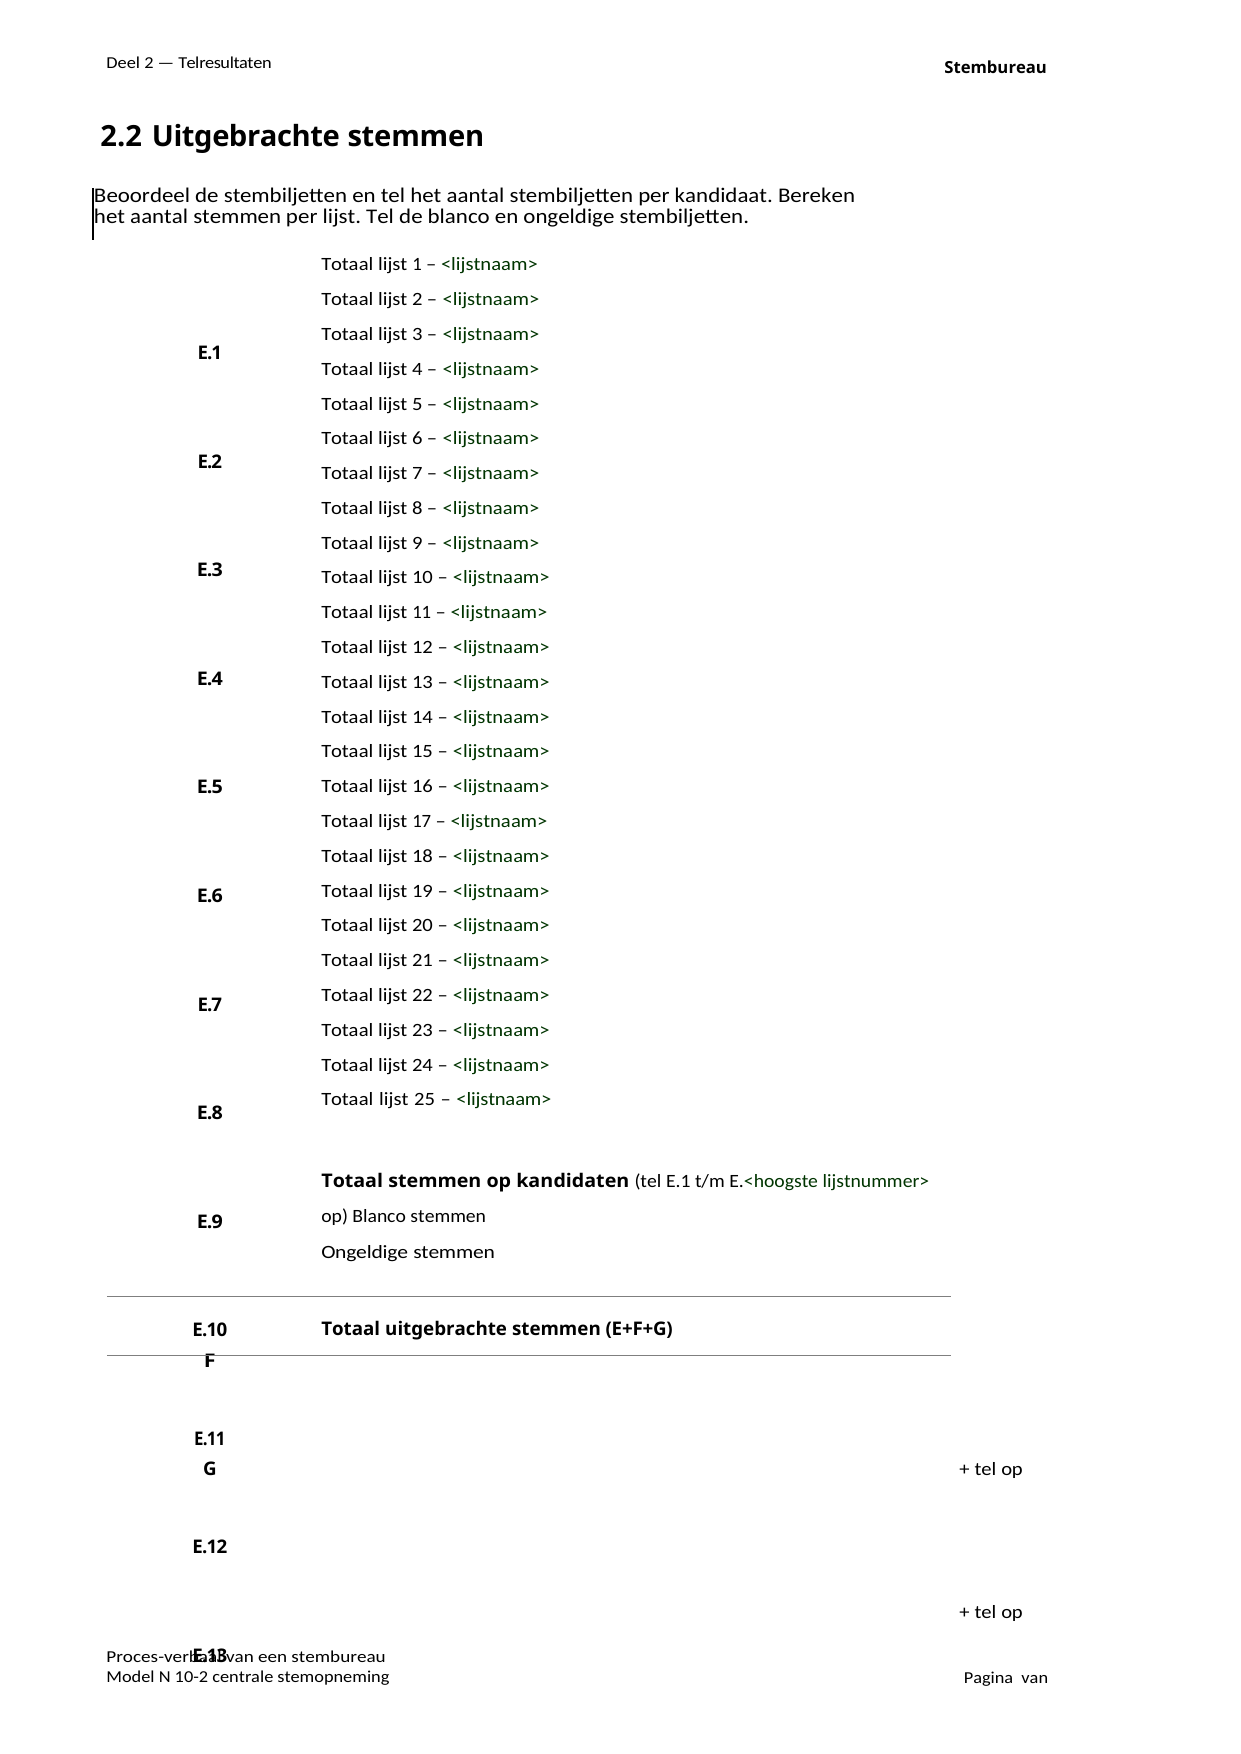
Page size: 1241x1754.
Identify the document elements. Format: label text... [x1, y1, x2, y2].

text + tel op [959, 1605, 1146, 1623]
text Ongeldige stemmen [321, 1245, 944, 1263]
text Totaal stemmen op kandidaten (tel E.1 t/m E.<hoogste lijstnummer> op) Blanco stemmen [321, 1167, 944, 1227]
text Beoordeel de stembiljetten en tel het aantal stembiljetten per kandidaat. Bereken het aantal stemmen per lijst. Tel de blanco en ongeldige stembiljetten. [94, 186, 860, 229]
list Uitgebrachte stemmen [100, 115, 1146, 155]
text Totaal uitgebrachte stemmen (E+F+G) [321, 1315, 944, 1341]
text + tel op [959, 1461, 1146, 1479]
text Totaal lijst 1 – <lijstnaam> Totaal lijst 2 – <lijstnaam> Totaal lijst 3 – <lijstnaam> Totaal lijst 4 – <lijstnaam> Totaal lijst 5 – <lijstnaam> Totaal lijst 6 – <lijstnaam> Totaal lijst 7 – <lijstnaam> Totaal lijst 8 – <lijstnaam> Totaal lijst 9 – <lijstnaam> Totaal lijst 10 – <lijstnaam> Totaal lijst 11 – <lijstnaam> Totaal lijst 12 – <lijstnaam> Totaal lijst 13 – <lijstnaam> Totaal lijst 14 – <lijstnaam> Totaal lijst 15 – <lijstnaam> Totaal lijst 16 – <lijstnaam> Totaal lijst 17 – <lijstnaam> Totaal lijst 18 – <lijstnaam> Totaal lijst 19 – <lijstnaam> Totaal lijst 20 – <lijstnaam> Totaal lijst 21 – <lijstnaam> Totaal lijst 22 – <lijstnaam> Totaal lijst 23 – <lijstnaam> Totaal lijst 24 – <lijstnaam> Totaal lijst 25 – <lijstnaam> [321, 257, 588, 1110]
